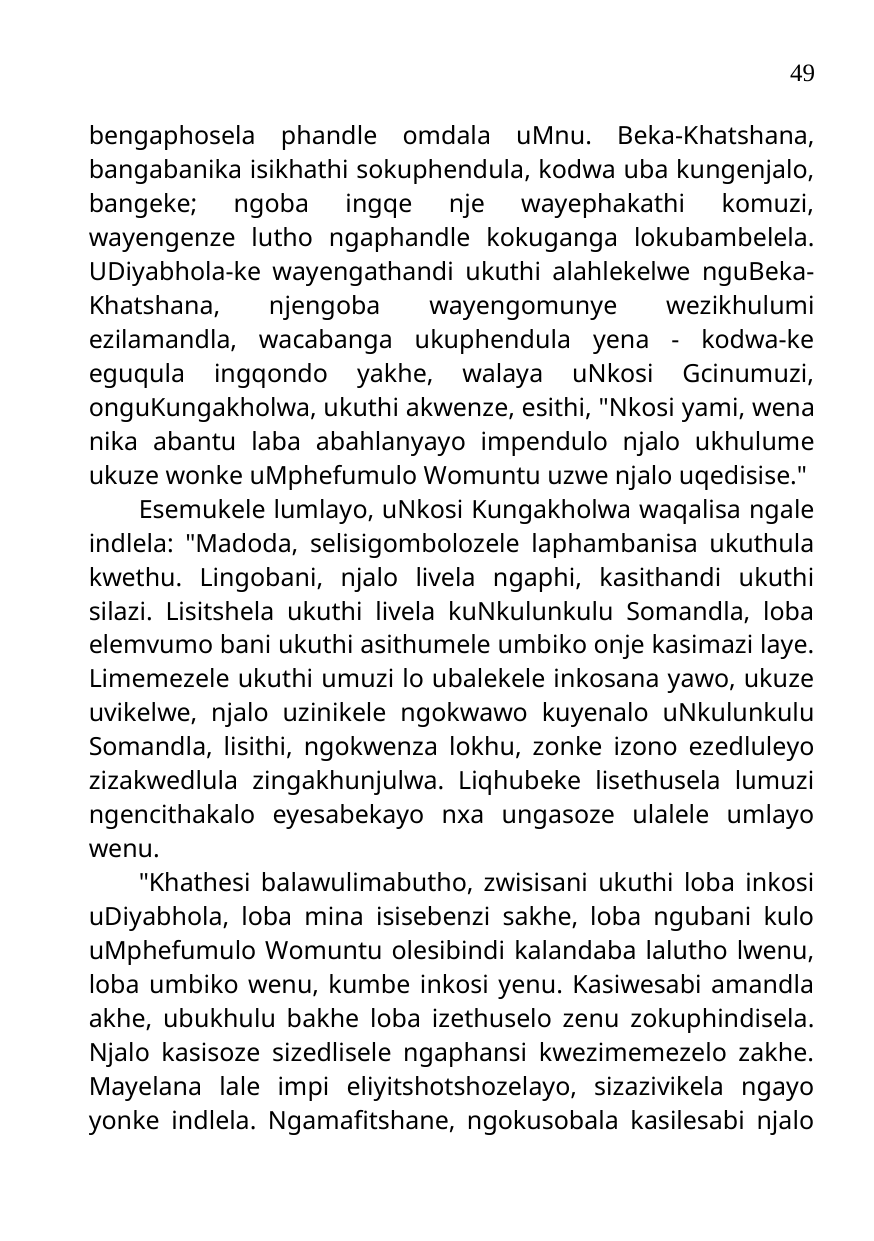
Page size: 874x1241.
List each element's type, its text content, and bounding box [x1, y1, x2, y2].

text Esemukele lumlayo, uNkosi Kungakholwa waqalisa ngale indlela: "Madoda, selisigombolozele laphambanisa ukuthula kwethu. Lingobani, njalo livela ngaphi, kasithandi ukuthi silazi. Lisitshela ukuthi livela kuNkulunkulu Somandla, loba elemvumo bani ukuthi asithumele umbiko onje kasimazi laye. Limemezele ukuthi umuzi lo ubalekele inkosana yawo, ukuze uvikelwe, njalo uzinikele ngokwawo kuyenalo uNkulunkulu Somandla, lisithi, ngokwenza lokhu, zonke izono ezedluleyo zizakwedlula zingakhunjulwa. Liqhubeke lisethusela lumuzi ngencithakalo eyesabekayo nxa ungasoze ulalele umlayo wenu. [88, 492, 815, 865]
text bengaphosela phandle omdala uMnu. Beka-Khatshana, bangabanika isikhathi sokuphendula, kodwa uba kungenjalo, bangeke; ngoba ingqe nje wayephakathi komuzi, wayengenze lutho ngaphandle kokuganga lokubambelela. UDiyabhola-ke wayengathandi ukuthi alahlekelwe nguBeka-Khatshana, njengoba wayengomunye wezikhulumi ezilamandla, wacabanga ukuphendula yena - kodwa-ke eguqula ingqondo yakhe, walaya uNkosi Gcinumuzi, onguKungakholwa, ukuthi akwenze, esithi, "Nkosi yami, wena nika abantu laba abahlanyayo impendulo njalo ukhulume ukuze wonke uMphefumulo Womuntu uzwe njalo uqedisise." [88, 118, 815, 492]
text "Khathesi balawulimabutho, zwisisani ukuthi loba inkosi uDiyabhola, loba mina isisebenzi sakhe, loba ngubani kulo uMphefumulo Womuntu olesibindi kalandaba lalutho lwenu, loba umbiko wenu, kumbe inkosi yenu. Kasiwesabi amandla akhe, ubukhulu bakhe loba izethuselo zenu zokuphindisela. Njalo kasisoze sizedlisele ngaphansi kwezimemezelo zakhe. Mayelana lale impi eliyitshotshozelayo, sizazivikela ngayo yonke indlela. Ngamafitshane, ngokusobala kasilesabi njalo [88, 865, 815, 1137]
